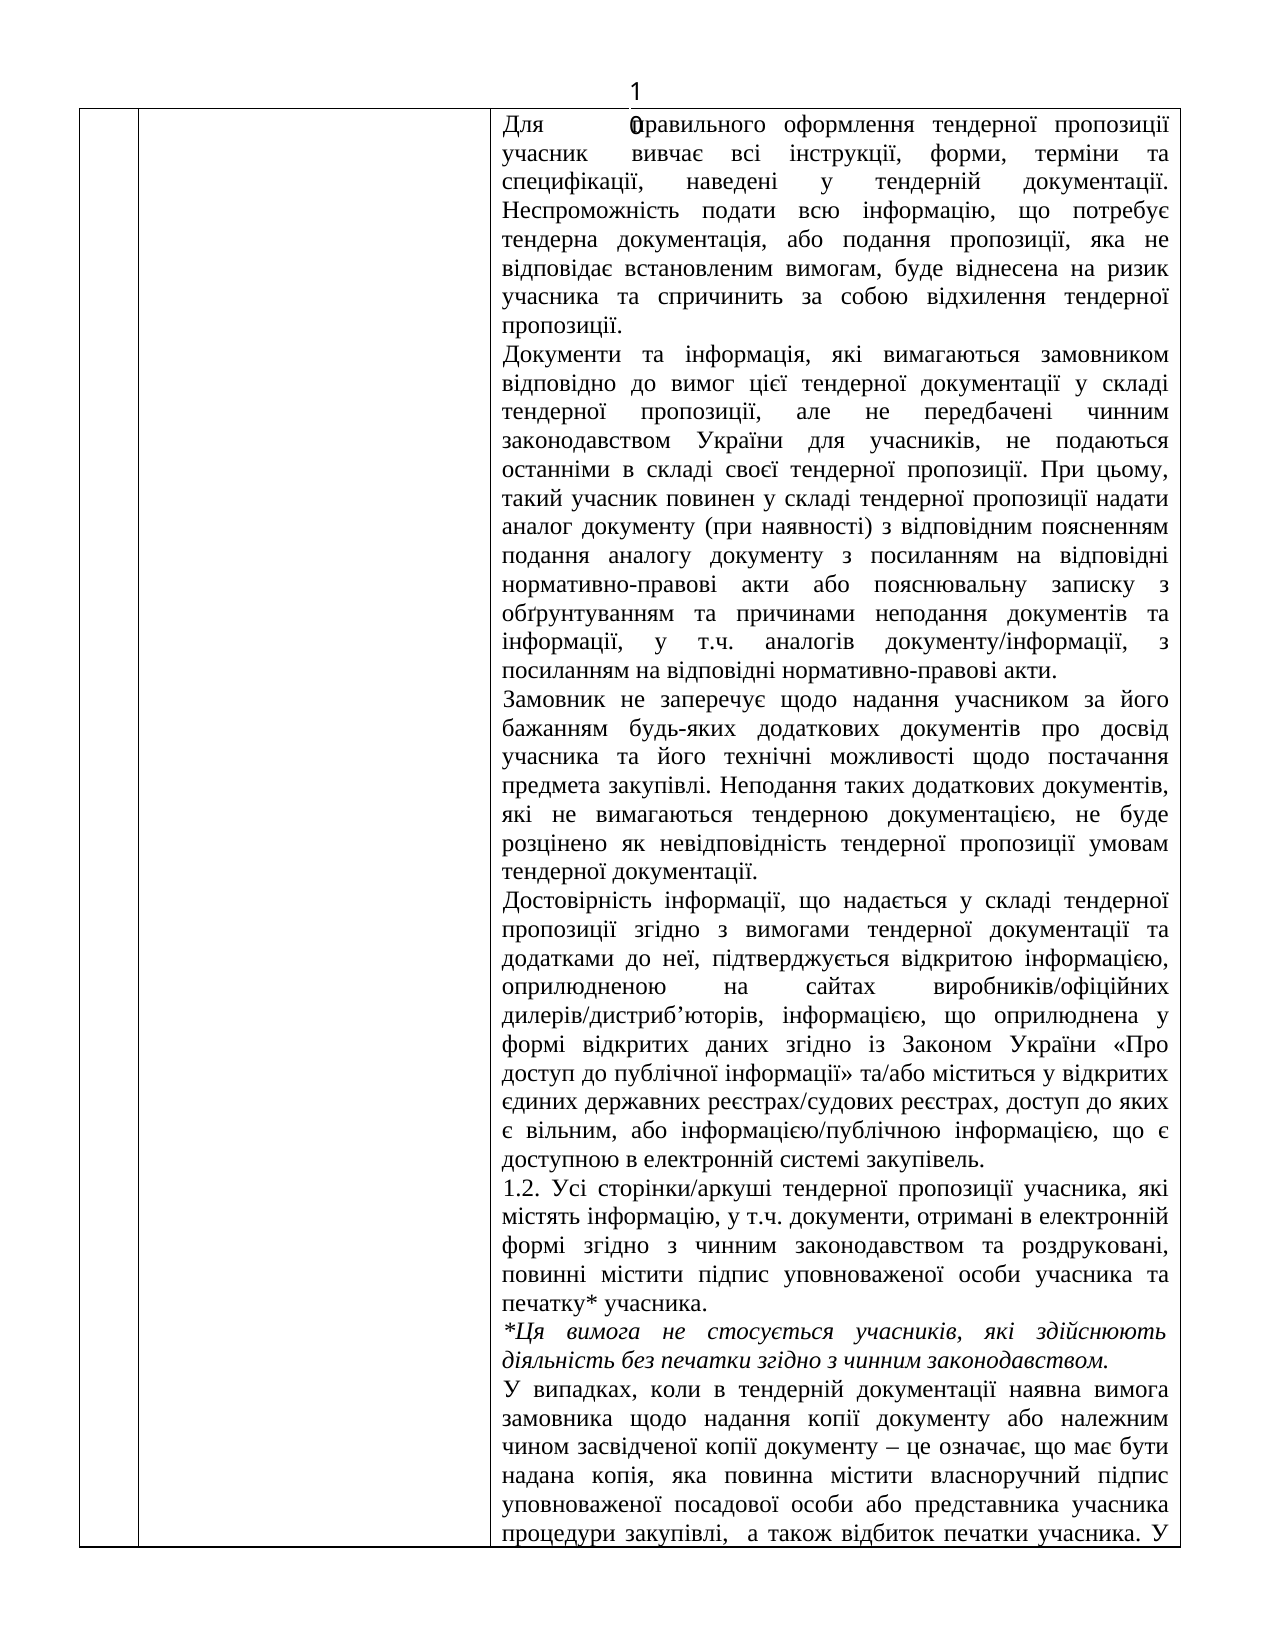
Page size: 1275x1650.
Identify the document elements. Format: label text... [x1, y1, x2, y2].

table_cell [139, 109, 490, 1546]
table_cell [80, 109, 138, 1546]
table_cell 1.1. Тендерна пропозиція подається в електронному вигляді через електронну систему закупівель шляхом заповнення електронних форм з окремими полями, де зазначається інформація про ціну, інші критерії оцінки (у разі їх встановлення замовником), інформація від учасника процедури закупівлі про його відповідність кваліфікаційним (кваліфікаційному) критеріям (у разі їх встановлення замовником), наявність/відсутність підстав, установлених у пункті 47 Особливостей і в тендерній документації, та шляхом завантаження необхідних документів, що вимагаються замовником у тендерній документації, у т.ч. відповідно до вимог абзацу першого частини 3 статті 22 Закону. Учасник відповідно до вимог цієї тендерної документації повинен надати у складі тендерної пропозиції: 1) заповнену та підписану тендерну пропозицію за формою, наведеною у Додатку 1 до тендерної документації; 2) інформацію та документи, що підтверджують відповідність учасника кваліфікаційним критеріям (Додаток 2 до тендерної документації); 3) інформацію щодо відповідності учасника вимогам, визначеним у пункті 47 Особливостей (Додаток 3 до тендерної документації); 4) інформацію про необхідні технічні, якісні та кількісні характеристики предмета закупівлі, підготовлені у відповідності з вимогами п.6 розділу 3 тендерної документації та Додатку 4 до тендерної документації; 5) для учасників-юридичних осіб - копію статуту зі змінами та доповненнями з відміткою державного реєстратора (у випадку відсутності відмітки державного реєстратора на статуті, учасник додатково у складі тендерної пропозиції повинен надати довідку або опис, де зазначено код доступу, за яким існує можливість перевірити достовірність наданого статуту або переглянути електронну версію документу або інший установчий документ зі змінами (у випадку законодавчо обумовленої відсутності статуту)). У разі, якщо учасник здійснює господарську діяльність на підставі модельного статуту, надається копія відповідного рішення загальних зборів учасників; 6) копію або оригінал документу, який підтверджує статус та повноваження особи учасника на підписання документів тендерної пропозиції та договору за результатами торгів: довідку щодо особи (осіб), уповноваженої (их) на підписання документів тендерної пропозиції та договору про закупівлю; для учасників-юридичних осіб - у разі підписання керівником організації-учасника – протокол зборів засновників про призначення директора, президента, голови правління тощо, наказ про призначення керівника або виписка (витяг) із зазначених документів; у разі підписання іншою особою – доручення (довіреність) керівника учасника та документальне підтвердження статусу та повноважень особи, яка видала доручення (довіреність), щодо видачі доручення (довіреності)) (протокол зборів засновників про призначення директора, президента, голови правління тощо, наказ про призначення керівника або виписка (витяг) із зазначених документів); для учасників-юридичних осіб - довідка у довільній формі про відсутність/наявність статутних обмежень* щодо права уповноваженої особи учасника на підписання договору на суму наданої тендерної пропозиції; * При наявності обмежень у Статуті органів управління учасника (господарського товариства) на укладання договорів, відповідно до Господарського кодексу України, обов’язково надається рішення загальних зборів учасників (засновників) товариства, яке дає право підписання договору на суму наданої пропозиції, завірене належним чином; 7) інформацію (гарантійний лист) на заміну персоналу у разі його тимчасової непрацездатності або звільнення; 8) довідка (або інший документ), видана(ий) Державною податковою службою України (або територіальним органом або державною податковою інспекцією) про наявність зареєстрованих рахунків в банківських установах, не більше двохмісячної давнини відносно дати кінцевого строку подання тендерних пропозицій; 9) довідка(и) не раніше, ніж десятиденної давнини по відношенню до дати кінцевого строку подання тендерних пропозицій, видана(і) банківськими установами, у яких обслуговується учасник, про відсутність заборгованості по сплаті відсотків за кредитами. Довідка(и) надаються з усіх банківських установ, вказаних у довідці(ах)/іншому документі, виданому Державною податковою службою України (або територіальним органом або державною податковою інспекцією); Учасник торгів – нерезидент у складі пропозиції повинен надати: - довідку банку про фінансову спроможність учасника торгів – нерезидента; - довідку, що підтверджує задовільний фінансовий стан учасника торгів – нерезидента, виданої уповноваженим органом реєстрації в країні нерезидента. 10) у разі якщо тендерна пропозиція подається об’єднанням учасників, учасник у складі тендерної пропозиції надає документ про створення такого об’єднання; 11) проект договору, підготовлений у відповідності з Додатком 5, який повинен бути заповнений для сторони учасника, включаючи додатки та специфікації до нього, підписаний уповноваженою особою учасника і містити печатку учасника. При заповнені проекту договору та додатків до договору цінові показники можуть не зазначатися (не заповнюватися); 12) довідку/лист у довільній формі, яка/який підтверджує, що учасник ознайомився з проектом договору та гарантує виконання своїх зобов’язання за ним; 13) довідку/лист у довільній формі, яка/який підтверджує, що у замовника, який проводить процедуру закупівлі, відсутні підстави для застосування до учасника торгів, який подав тендерну пропозицію, оперативно-господарських санкцій, передбачених пунктом 4 частини 1 статті 236 Господарського кодексу України; 14) гарантійний лист, яким учасник підтверджує, що учасник, засновник(и) учасника, кінцевий(і) бенефеціар(и) учасника, член або учасник (акціонер) юридичної особи - учасника процедури закупівлі, предмет закупівлі, запропонований на торги, не перебувають під дією спеціальних економічних та інших обмежувальних заходів чи спеціальних санкцій за порушення законодавства про зовнішньоекономічну діяльність, а також будь-яких інших обставин та заходів нормативного, адміністративного чи іншого характеру, що перешкоджають укладенню та/або виконанню договору про закупівлю, передбачених, зокрема, але не виключно, Законом України «Про санкції», Законом України «Про запобігання та протидію легалізації (відмиванню) доходів, одержаних злочинним шляхом, фінансуванню тероризму та фінансуванню розповсюдження зброї масового знищення», постановою Кабінету Міністрів від 07.11.2014р. №595 «Деякі питання фінансування бюджетних установ, здійснення соціальних виплат населенню та надання фінансової підтримки окремим підприємствам і організаціям Донецької та Луганської областей, а також інших платежів з рахунків, відкритих в органах Казначейства», постановою Кабінету Міністрів від 16.12.2015р. №1035 «Про обмеження поставок окремих товарів (робіт, послуг) з тимчасово окупованої території на іншу територію України та/або з іншої території України на тимчасово окуповану територію», постановою Кабінету Міністрів України від 30.12.2015 №1147 «Про заборону ввезення на митну територію України товарів, що походять з Російської Федерації», постановою Кабінету Міністрів України від 09.04.2022 №426 «Про застосування заборони ввезення товарів з Російської Федерації»; 16) відповідно до вимог частини 2 статті 13 Закону України «Про забезпечення прав і свобод громадян та правовий режим на тимчасово окупованій території України» здійснення господарської діяльності юридичними особами, фізичними особами - підприємцями та фізичними особами, які провадять незалежну професійну діяльність, місцезнаходженням (місцем проживання) яких є тимчасово окупована територія, дозволяється виключно після зміни їхньої податкової адреси на іншу територію України. Правочин, стороною якого є суб’єкт господарювання, місцезнаходженням (місцем проживання) якого є тимчасово окупована територія, є нікчемним. На такі правочини не поширюється дія положення абзацу другого частини другої статті 215 Цивільного кодексу України. У зв’язку з цим, у складі тендерної пропозиції учасник повинен надати гарантійний лист про те, що місцезнаходженням (місцем проживання) суб’єкта господарювання, який є учасником, не є територіальна громада, яка перебуває в тимчасовій окупації*. *Замовник перевіряє інформацію щодо учасника згідно Переліку територій, на яких ведуться (велися) бойові дії або тимчасово окупованих Російською Федерацією, затвердженого наказом Мінреінтеграції від 22.12.2022 р. №309. 17) відповідно до вимог пп.1 п.1 постанови Кабінету Міністрів України від 03.03.2022 №187 «Про забезпечення захисту національних інтересів за майбутніми позовами держави Україна у зв’язку з військовою агресією Російської Федерації» в якості учасника не можуть виступати: - громадяни Російської Федерації, крім тих, що проживають на території України на законних підставах; - юридичні особи, створені та зареєстровані відповідно до законодавства Російської Федерації; - юридичні особи, створені та зареєстровані відповідно до законодавства України, кінцевим бенефіціарним власником, членом або учасником (акціонером), що має частку в статутному капіталі 10 і більше відсотків, якої є Російська Федерація, громадянин Російської Федерації, крім того, що проживає на території України на законних підставах, або юридична особа, створена та зареєстрована відповідно до законодавства Російської Федерації; - юридичні особи, утворені відповідно до законодавства іноземної держави, кінцевим бенефіціарним власником, членом або учасником (акціонером), що має частку в статутному капіталі 10 і більше відсотків, яких є Російська Федерація, громадянин Російської Федерації, крім того, що проживає на території України на законних підставах, або юридична особа, створена та зареєстрована відповідно до законодавства Російської Федерації, - у випадку виконання зобов’язань перед ними за рахунок коштів, передбачених у державному бюджеті. Зазначене обмеження не застосовується до юридичних осіб, утворених та зареєстрованих відповідно до законодавства України: які є банками або за рахунками яких на підставі нормативно-правових актів або рішень Національного банку дозволяється здійснення обслуговуючими банками видаткових операцій; визначених розпорядженням Національного центру оперативно-технічного управління мережами телекомунікацій, прийнятим відповідно до Порядку оперативно-технічного управління телекомунікаційними мережами в умовах надзвичайних ситуацій, надзвичайного та воєнного стану, затвердженого постановою Кабінету Міністрів України від 29 червня 2004 р. № 812 «Деякі питання оперативно-технічного управління телекомунікаційними мережами в умовах надзвичайних ситуацій, надзвичайного та воєнного стану» (Офіційний вісник України, 2004 р., № 26, ст. 1696); щодо яких за поданням міністерства, іншого державного органу у зв’язку з провадженням такими юридичними особами діяльності, необхідної для забезпечення національної безпеки і оборони, відсічі і стримування збройної агресії Російської Федерації проти України або подолання її наслідків, Кабінетом Міністрів України прийнято рішення про тимчасове управління державою відповідними акціями, корпоративними правами або іншими правами участі (контролю), що належать Російській Федерації або особі, пов’язаній з державою-агресором. З метою підтвердження виконання вимог даного пункту тендерної документації учасник у складі тендерної пропозиції повинен надати*: - довідку в довільній формі про те, що учасник не є: громадянином Російської Федерації, крім тих, що проживають на території України на законних підставах; юридичною особою, створеною та зареєстрованою відповідно до законодавства Російської Федерації; юридичною особою, створеною та зареєстрованою відповідно до законодавства України, кінцевим бенефіціарним власником, членом або учасником (акціонером), що має частку в статутному капіталі 10 і більше відсотків, якої є Російська Федерація, громадянин Російської Федерації, крім того, що проживає на території України на законних підставах, або юридична особа, створена та зареєстрована відповідно до законодавства Російської Федерації; юридичною особою, утвореною відповідно до законодавства іноземної держави, кінцевим бенефіціарним власником, членом або учасником (акціонером), що має частку в статутному капіталі 10 і більше відсотків, яких є Російська Федерація, громадянин Російської Федерації, крім того, що проживає на території України на законних підставах, або юридична особа, створена та зареєстрована відповідно до законодавства Російської Федерації, - у випадку виконання зобов’язань перед ними за рахунок коштів, передбачених у державному бюджеті; - законність підстав проживання на території України кінцевого(их) бенефіціарного(их) власника(ів) – громадянина/громадян Російської Федерації підтверджується наданням у складі тендерної пропозиції одного з таких документів: а) паспорт громадянина колишнього СРСР зразка 1974 року з відміткою про постійну чи тимчасову прописку на території України або зареєстрував на території України свій національний паспорт; б) посвідку на постійне чи тимчасове проживання на території України; в) військовий квиток, виданий російському громадянину, який уклав контракт про проходження військової служби у Збройних Силах України; г) посвідчення біженця чи документ, що підтверджує надання притулку в Україні (стаття 1 Закону України «Про громадянство України»); *Згідно роз'яснення Міністерства юстиції України від 08.03.2022 № 24560/8.1.3/10-22. 18) лист-згоду на збір та обробку персональних даних, підписаний посадовою особою учасника уповноваженою на підписання тендерної пропозиції та договору про закупівлю, форма якого наведена у Додатку № 11 до цієї тендерної документації; 19) інші документи та матеріали, які повинні бути оформлені та подані учасниками згідно з цією тендерною документацією, у т.ч. Розділом 6 тендерної документації. Учасники-фізичні особи у складі тендерної пропозиції подають інформацію про реєстраційний номер облікової картки платника податків, та/або серію та номер паспорта (для фізичних осіб, які через свої релігійні переконання відмовляються від прийняття реєстраційного номера облікової картки платника податків та повідомили про це відповідний орган державної фіскальної служби(державної податкової служби) і мають відмітку у паспорті). Для правильного оформлення тендерної пропозиції учасник вивчає всі інструкції, форми, терміни та специфікації, наведені у тендерній документації. Неспроможність подати всю інформацію, що потребує тендерна документація, або подання пропозиції, яка не відповідає встановленим вимогам, буде віднесена на ризик учасника та спричинить за собою відхилення тендерної пропозиції. Документи та інформація, які вимагаються замовником відповідно до вимог цієї тендерної документації у складі тендерної пропозиції, але не передбачені чинним законодавством України для учасників, не подаються останніми в складі своєї тендерної пропозиції. При цьому, такий учасник повинен у складі тендерної пропозиції надати аналог документу (при наявності) з відповідним поясненням подання аналогу документу з посиланням на відповідні нормативно-правові акти або пояснювальну записку з обґрунтуванням та причинами неподання документів та інформації, у т.ч. аналогів документу/інформації, з посиланням на відповідні нормативно-правові акти. Замовник не заперечує щодо надання учасником за його бажанням будь-яких додаткових документів про досвід учасника та його технічні можливості щодо постачання предмета закупівлі. Неподання таких додаткових документів, які не вимагаються тендерною документацією, не буде розцінено як невідповідність тендерної пропозиції умовам тендерної документації. Достовірність інформації, що надається у складі тендерної пропозиції згідно з вимогами тендерної документації та додатками до неї, підтверджується відкритою інформацією, оприлюдненою на сайтах виробників/офіційних дилерів/дистриб’юторів, інформацією, що оприлюднена у формі відкритих даних згідно із Законом України «Про доступ до публічної інформації» та/або міститься у відкритих єдиних державних реєстрах/судових реєстрах, доступ до яких є вільним, або інформацією/публічною інформацією, що є доступною в електронній системі закупівель. 1.2. Усі сторінки/аркуші тендерної пропозиції учасника, які містять інформацію, у т.ч. документи, отримані в електронній формі згідно з чинним законодавством та роздруковані, повинні містити підпис уповноваженої особи учасника та печатку* учасника. *Ця вимога не стосується учасників, які здійснюють діяльність без печатки згідно з чинним законодавством. У випадках, коли в тендерній документації наявна вимога замовника щодо надання копії документу або належним чином засвідченої копії документу – це означає, що має бути надана копія, яка повинна містити власноручний підпис уповноваженої посадової особи або представника учасника процедури закупівлі, а також відбиток печатки учасника. У всіх інших випадках замовник вимагає надання оригіналу або нотаріально посвідченої копії відповідного документу. У разі надання оригіналу та/або нотаріально посвідченої копії документа замість нотаріально посвідченої копії та/або копії документа, що вимагались замовником, будуть вважатись належним чином виконаною вимогою щодо надання нотаріально посвідченої копії та/або копії документа. Сторінки тендерної пропозиції, які є оригіналами, що видані учаснику іншими установами, організаціями, підприємствами або посвідчені нотаріально, можуть не містити власноручного підпису уповноваженої посадової особи або представника учасника процедури закупівлі та відбитку печатки* учасника. Замовник не вимагає від учасників засвідчувати документи (матеріали та інформацію), що подаються у складі тендерної пропозиції, печаткою та підписом уповноваженої особи, якщо такі документи (матеріали та інформація) надані у формі електронного документа через електронну систему закупівель із накладанням електронного підпису, що базується на кваліфікованому сертифікаті електронного підпису, відповідно до вимог Закону України «Про електронні довірчі послуги». Всі сторінки тендерної пропозиції, на яких зроблені будь-які окремі записи або правки, засвідчуються власноручним підписом уповноваженої особи учасника. Відповідальність за помилки друку у документах тендерної пропозиції несе учасник. У разі надання довідок у вигляді роздрукованого електронного документу, такі довідки повинні містити обов’язкові атрибути (QR-код та/або № документа, запиту тощо) за допомогою яких можна перевірити автентичність цих документів. Відповідно до п.19 частини 2 статті 22 Закону дана тендерна документація містить опис та приклади формальних (несуттєвих) помилок, допущення яких учасниками не призведе до відхилення їх тендерних пропозицій. Замовник не відхиляє тендерні пропозиції через допущення формальних помилок, перелік яких затверджений наказом Міністерства розвитку економіки, торгівлі та сільського господарства України від 15 квітня 2020 року № 710, до яких відносяться: 1) інформація/документ, подана учасником процедури закупівлі у складі тендерної пропозиції, містить помилку (помилки) у частині: - уживання великої літери; - уживання розділових знаків та відмінювання слів у реченні; - використання слова або мовного звороту, запозичених з іншої мови; - зазначення унікального номера оголошення про проведення конкурентної процедури закупівлі, присвоєного електронною системою закупівель та/або унікального номера повідомлення про намір укласти договір про закупівлю - помилка в цифрах; - застосування правил переносу частини слова з рядка в рядок; - написання слів разом та/або окремо, та/або через дефіс; - нумерації сторінок/аркушів (у тому числі кілька сторінок/аркушів мають однаковий номер, пропущені номери окремих сторінок/аркушів, немає нумерації сторінок/аркушів, нумерація сторінок/аркушів не відповідає переліку, зазначеному в документі); 2) помилка, зроблена учасником процедури закупівлі під час оформлення тексту документа/унесення інформації в окремі поля електронної форми тендерної пропозиції (у тому числі комп'ютерна коректура, заміна літери (літер) та/або цифри (цифр), переставлення літер (цифр) місцями, пропуск літер (цифр), повторення слів, немає пропуску між словами, заокруглення числа), що не впливає на ціну тендерної пропозиції учасника процедури закупівлі та не призводить до її спотворення та/або не стосується характеристики предмета закупівлі, кваліфікаційних критеріїв до учасника процедури закупівлі; 3) невірна назва документа (документів), що подається учасником процедури закупівлі у складі тендерної пропозиції, зміст якого відповідає вимогам, визначеним замовником у тендерній документації; 4) окрема сторінка (сторінки) копії документа (документів) не завірена підписом та/або печаткою учасника процедури закупівлі (у разі її використання); 5) у складі тендерної пропозиції немає документа (документів), на який посилається учасник процедури закупівлі у своїй тендерній пропозиції, при цьому замовником не вимагається подання такого документа в тендерній документації; 6) подання документа (документів) учасником процедури закупівлі у складі тендерної пропозиції, що не містить власноручного підпису уповноваженої особи учасника процедури закупівлі, якщо на цей документ (документи) накладено її кваліфікований електронний підпис; 7) подання документа (документів) учасником процедури закупівлі у складі тендерної пропозиції, що складений у довільній формі та не містить вихідного номера; 8) подання документа учасником процедури закупівлі у складі тендерної пропозиції, що є сканованою копією оригіналу документа/електронного документа; 9) подання документа учасником процедури закупівлі у складі тендерної пропозиції, який засвідчений підписом уповноваженої особи учасника процедури закупівлі та додатково містить підпис (візу) особи, повноваження якої учасником процедури закупівлі не підтверджені (наприклад, переклад документа завізований перекладачем тощо); 10) подання документа (документів) учасником процедури закупівлі у складі тендерної пропозиції, що містить (містять) застарілу інформацію про назву вулиці, міста, найменування юридичної особи тощо, у зв'язку з тим, що такі назва, найменування були змінені відповідно до законодавства після того, як відповідний документ (документи) був (були) поданий (подані); 11) подання документа (документів) учасником процедури закупівлі у складі тендерної пропозиції, в якому позиція цифри (цифр) у сумі є некоректною, при цьому сума, що зазначена прописом, є правильною; 12) подання документа (документів) учасником процедури закупівлі у складі тендерної пропозиції в форматі, що відрізняється від формату, який вимагається замовником у тендерній документації, при цьому такий формат документа забезпечує можливість його перегляду. Наприклад: - учасником надано довідку, в якій міститься інформація про адресу й зазначено назву міста з маленької літери або ціна пропозиції наведено з великої літери; - зазначення в довідці русизмів, сленгових слів та технічних помилок; - учасником зазначено номер оголошення про проведення конкурентної процедури закупівлі, але допущено помилка в цифрах оголошення; - учасником під час підготовки документа не застосовано (не враховано) правила переносу частини слова, написання слів разом та/або окремо, та/або через дефіс; - повторне помилкове зазначення наявності сторінки №56 або неврахування сторінки №30 в загальну кількість сторінок, або взагалі відсутність нумерації сторінки (у разі якщо вимогами документації передбачена нумерація сторінок); - ціна 300 тис грн. замість 300 000 грн або спочатку літери цифр, а потім цифри (триста тисяч грн.. - 300 000 грн.), або заокруглення числа: після математичної формули відрахування ПДВ 20% складає 0,66 грн, Учасником зазначено 0,67 грн. При цьому дані факти не впливають на ціну тендерної пропозиції учасника процедури закупівлі та не призводять до її спотворення та/або не стосуються характеристик предмета закупівлі, кваліфікаційних критеріїв до учасника процедури закупівлі; - учасником надано документ під назвою «Довідка про наявність працівників», але за змістом документ відповідає вимогам визначеним замовником у тендерній документації в частині наявності необхідної інформації про обладнання, матеріально-технічну базу та технології; - незавірення окремої сторінки (сторінок) документу, наприклад, Статуту (чи інших установчих документів) підписом та/або печаткою (у разі її використання) учасника торгів; - учасником здійснено посилання в наданій довідці на договір оренди без його надання, при цьому, умовами документації договір оренди не вимагається; - учасником надано форму «Тендерна пропозиція» (або інший документ), яка не містить власноручного підпису уповноваженої особи учасника процедури закупівлі, проте на цей документ (документи) накладено її електронний підпис; - учасником надано документ, який має дату його творення, адресата але не має вихідного номеру; - вимогами затвердженої документації передбачено надання копії Статуту (або іншого установчого документу) проте Учасником надано сканований оригінал Статуту (або іншого установчого документу); - учасником станом на кінцевий строк подання пропозицій надано документ, в якому міститься найменування міста Кіровоград. Проте відбулося перейменування міста вже після того, як відповідний документ (документи) був (були) поданий (подані); - учасником в формі «Тендерна пропозиція» або «Проект Договору» зазначено цифрами - 10 000,00, літерами – сто тисяч грн. При цьому, сума, що зазначена прописом, є правильною під час здійснення математичної дії; - вимогами тендерної документації передбачено, що документи, які вимагаються, учасник повинен розмістити (завантажити) в електронній системі закупівель до кінцевого строку подання тендерних пропозицій у сканованому вигляді у форматі PDF (Portable Document Format) або ppt, але учасником надано документи у форматі pptx, jpeg, png та/або розширення програм, що здійснюють архівацію даних; - зазначення неповного переліку інформації в певному документі, усупереч вимогам тендерної документації, у разі якщо така інформація повністю відображена в іншому документі, що наданий в складі тендерної пропозиції учасника. Допущення учасниками формальних (несуттєвих) помилок не призведе до відхилення їх тендерних пропозицій. Кожен учасник має право подати тільки одну тендерну пропозицію. 1.3. Усі документи як завантаженні файли, що подаються учасником у складі своєї тендерної пропозиції повинні бути скановані з оригіналів або копій (якщо надання копій передбачено тендерною документацією) документів в кольоровому режимі, у вигляді електронного (их) файлів у форматі *.pdf (виняток складають електронний підпис (кваліфікований електронний підпис (КЕП)), подання документів у форматі **.pdf у заархівованому вигляді, електронна банківська гарантія та документи електронної банківської гарантії, які подаються у форматі, наданому банком-гарантом). Сканований варіант пропозицій не повинен містити різних накладень, малюнків, рисунків (наприклад, накладених підписів, печаток) на скановані документи. *Виняток складають документи та інформація, що обґрунтовано визначені учасником конфіденційними відповідно до вимог чинного законодавства. У такому випадку документи та інформація, що обґрунтовано визначені учасником конфіденційними відповідно до вимог чинного законодавства, подаються у вигляді окремого файлу та не розкриваються. Не підлягає розкриттю інформація, що обґрунтовано визначена учасником як конфіденційна, у тому числі інформація, що містить персональні дані. Конфіденційною не може бути визначена інформація про запропоновану ціну, інші критерії оцінки, технічні умови, технічні специфікації та документи, що підтверджують відповідність кваліфікаційним критеріям відповідно до статті 16 Закону, і документи, що підтверджують відсутність підстав, визначених пунктом 47 цих особливостей. Замовник, орган оскарження та Держаудитслужба мають доступ в електронній системі закупівель до інформації, яка визначена учасником процедури закупівлі конфіденційною. 1.4. Інформація, зазначена учасником в документах повинна відповідати інформації, зазначеній ним в екранних формах електронної системи закупівель при подачі пропозиції. У разі невідповідності, пріоритетною вважається інформація, зазначена в екранних формах електронної системи закупівель. У випадку розбіжності в документах, завантажених (розміщених) на електронних торгових майданчиках та на веб-порталі Уповноваженого органу, пріоритетною вважається інформація (ціна, перелік документів, їх зміст тощо), що розміщені на веб-порталі Уповноваженого органу в мережі Інтернет: http://prozorro.gov.ua. 1.5. У разі внесення змін до тендерної документації та подовження строку для подання тендерних пропозицій, документи тендерної пропозиції, отримані на першу/попередню дату кінцевого строку подання тендерних пропозицій, будуть вважатися дійсними (такими, що відповідають вимогам тендерної документації) на нову дату кінцевого строку подання тендерних пропозицій. 1.6. Якщо умовами цієї тендерної документації та додатків до неї передбачено надання учасником процедури закупівлі документів/відомостей тощо, інформація відносно яких є публічною, що оприлюднена у формі відкритих даних згідно із Законом України «Про доступ до публічної інформації» та/або міститься у відкритих єдиних державних реєстрах, доступ до яких є вільним, учасник не подає/має право не подавати такі документи/інформацію/відомості у складі тендерної пропозиції. У разі неподання учасником документів/інформації/відомостей, інформація відносно яких є публічною, що оприлюднена у формі відкритих даних згідно із Законом України «Про доступ до публічної інформації» та/або міститься у відкритих єдиних державних реєстрах, доступ до яких є вільним, учасник у складі тендерної пропозиції надає довідку/обґрунтування в довільній формі щодо причин неподання з посиланням на відповідні нормативно-правові акти, відповідно до яких інформація є публічною або міститься у відкритих державних реєстрах. Додатково учасник вказує або надає довідку/обґрунтування в довільній формі, яка повинна містити інтерактивне посилання на відкриті дані/відкриті реєстри, інформація з яких підтверджує відповідність учасника вимогам, встановленим у тендерній документації відповідно до законодавства. [491, 109, 1180, 1546]
